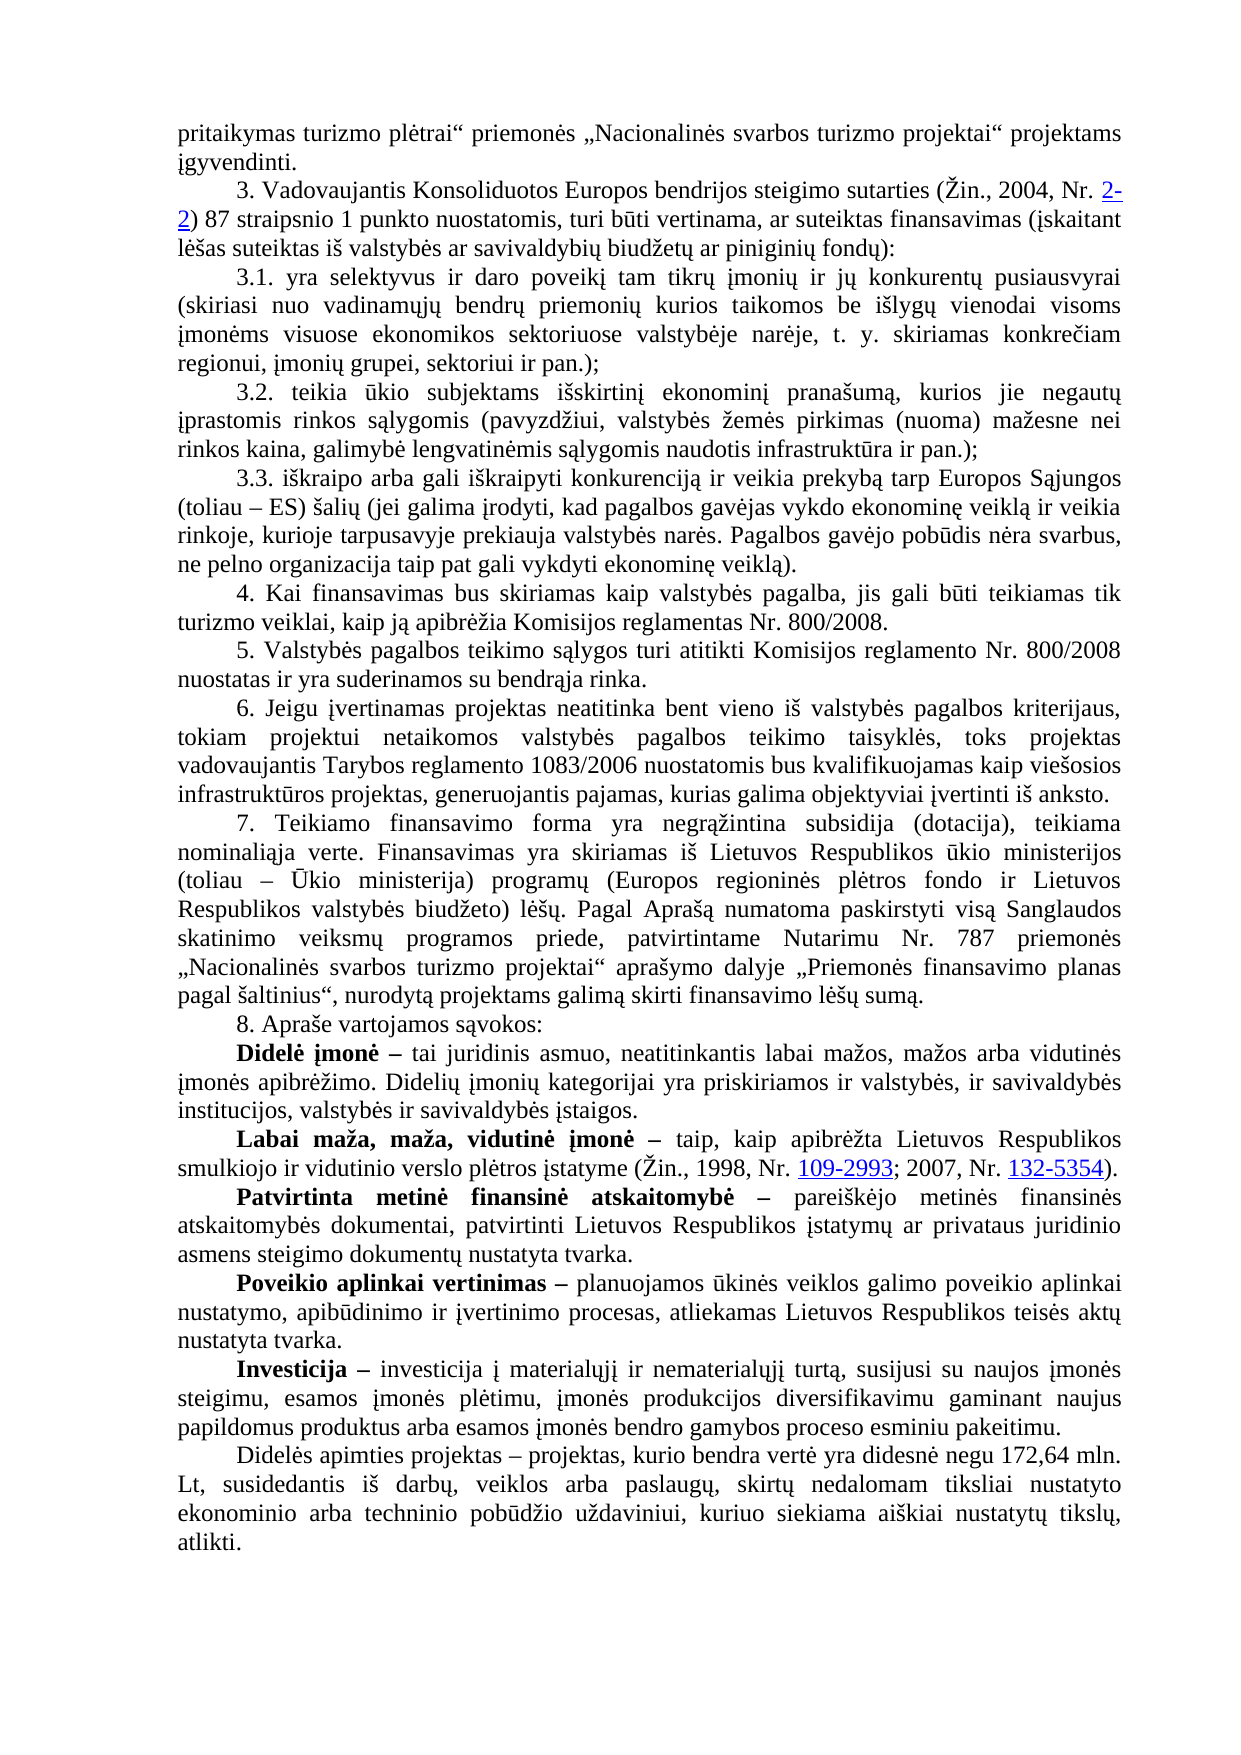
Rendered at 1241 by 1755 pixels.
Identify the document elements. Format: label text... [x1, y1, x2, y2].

text 3.1. yra selektyvus ir daro poveikį tam tikrų įmonių ir jų konkurentų pusiausvyrai (skiriasi nuo vadinamųjų bendrų priemonių kurios taikomos be išlygų vienodai visoms įmonėms visuose ekonomikos sektoriuose valstybėje narėje, t. y. skiriamas konkrečiam regionui, įmonių grupei, sektoriui ir pan.); [177, 262, 1122, 377]
text 7. Teikiamo finansavimo forma yra negrąžintina subsidija (dotacija), teikiama nominaliąja verte. Finansavimas yra skiriamas iš Lietuvos Respublikos ūkio ministerijos (toliau – Ūkio ministerija) programų (Europos regioninės plėtros fondo ir Lietuvos Respublikos valstybės biudžeto) lėšų. Pagal Aprašą numatoma paskirstyti visą Sanglaudos skatinimo veiksmų programos priede, patvirtintame Nutarimu Nr. 787 priemonės „Nacionalinės svarbos turizmo projektai“ aprašymo dalyje „Priemonės finansavimo planas pagal šaltinius“, nurodytą projektams galimą skirti finansavimo lėšų sumą. [177, 808, 1122, 1009]
text Investicija – investicija į materialųjį ir nematerialųjį turtą, susijusi su naujos įmonės steigimu, esamos įmonės plėtimu, įmonės produkcijos diversifikavimu gaminant naujus papildomus produktus arba esamos įmonės bendro gamybos proceso esminiu pakeitimu. [177, 1354, 1122, 1441]
text 3.2. teikia ūkio subjektams išskirtinį ekonominį pranašumą, kurios jie negautų įprastomis rinkos sąlygomis (pavyzdžiui, valstybės žemės pirkimas (nuoma) mažesne nei rinkos kaina, galimybė lengvatinėmis sąlygomis naudotis infrastruktūra ir pan.); [177, 377, 1122, 463]
text 6. Jeigu įvertinamas projektas neatitinka bent vieno iš valstybės pagalbos kriterijaus, tokiam projektui netaikomos valstybės pagalbos teikimo taisyklės, toks projektas vadovaujantis Tarybos reglamento 1083/2006 nuostatomis bus kvalifikuojamas kaip viešosios infrastruktūros projektas, generuojantis pajamas, kurias galima objektyviai įvertinti iš anksto. [177, 693, 1122, 808]
text 3. Vadovaujantis Konsoliduotos Europos bendrijos steigimo sutarties (Žin., 2004, Nr. 2-2) 87 straipsnio 1 punkto nuostatomis, turi būti vertinama, ar suteiktas finansavimas (įskaitant lėšas suteiktas iš valstybės ar savivaldybių biudžetų ar piniginių fondų): [177, 176, 1122, 262]
text Patvirtinta metinė finansinė atskaitomybė – pareiškėjo metinės finansinės atskaitomybės dokumentai, patvirtinti Lietuvos Respublikos įstatymų ar privataus juridinio asmens steigimo dokumentų nustatyta tvarka. [177, 1182, 1122, 1268]
text 4. Kai finansavimas bus skiriamas kaip valstybės pagalba, jis gali būti teikiamas tik turizmo veiklai, kaip ją apibrėžia Komisijos reglamentas Nr. 800/2008. [177, 578, 1122, 636]
text 3.3. iškraipo arba gali iškraipyti konkurenciją ir veikia prekybą tarp Europos Sąjungos (toliau – ES) šalių (jei galima įrodyti, kad pagalbos gavėjas vykdo ekonominę veiklą ir veikia rinkoje, kurioje tarpusavyje prekiauja valstybės narės. Pagalbos gavėjo pobūdis nėra svarbus, ne pelno organizacija taip pat gali vykdyti ekonominę veiklą). [177, 463, 1122, 578]
text 8. Apraše vartojamos sąvokos: [177, 1009, 1122, 1038]
text Didelė įmonė – tai juridinis asmuo, neatitinkantis labai mažos, mažos arba vidutinės įmonės apibrėžimo. Didelių įmonių kategorijai yra priskiriamos ir valstybės, ir savivaldybės institucijos, valstybės ir savivaldybės įstaigos. [177, 1038, 1122, 1124]
text 5. Valstybės pagalbos teikimo sąlygos turi atitikti Komisijos reglamento Nr. 800/2008 nuostatas ir yra suderinamos su bendrąja rinka. [177, 636, 1122, 693]
text Labai maža, maža, vidutinė įmonė – taip, kaip apibrėžta Lietuvos Respublikos smulkiojo ir vidutinio verslo plėtros įstatyme (Žin., 1998, Nr. 109-2993; 2007, Nr. 132-5354). [177, 1124, 1122, 1182]
text Poveikio aplinkai vertinimas – planuojamos ūkinės veiklos galimo poveikio aplinkai nustatymo, apibūdinimo ir įvertinimo procesas, atliekamas Lietuvos Respublikos teisės aktų nustatyta tvarka. [177, 1268, 1122, 1354]
text pritaikymas turizmo plėtrai“ priemonės „Nacionalinės svarbos turizmo projektai“ projektams įgyvendinti. [177, 118, 1122, 176]
text Didelės apimties projektas – projektas, kurio bendra vertė yra didesnė negu 172,64 mln. Lt, susidedantis iš darbų, veiklos arba paslaugų, skirtų nedalomam tiksliai nustatyto ekonominio arba techninio pobūdžio uždaviniui, kuriuo siekiama aiškiai nustatytų tikslų, atlikti. [177, 1441, 1122, 1556]
